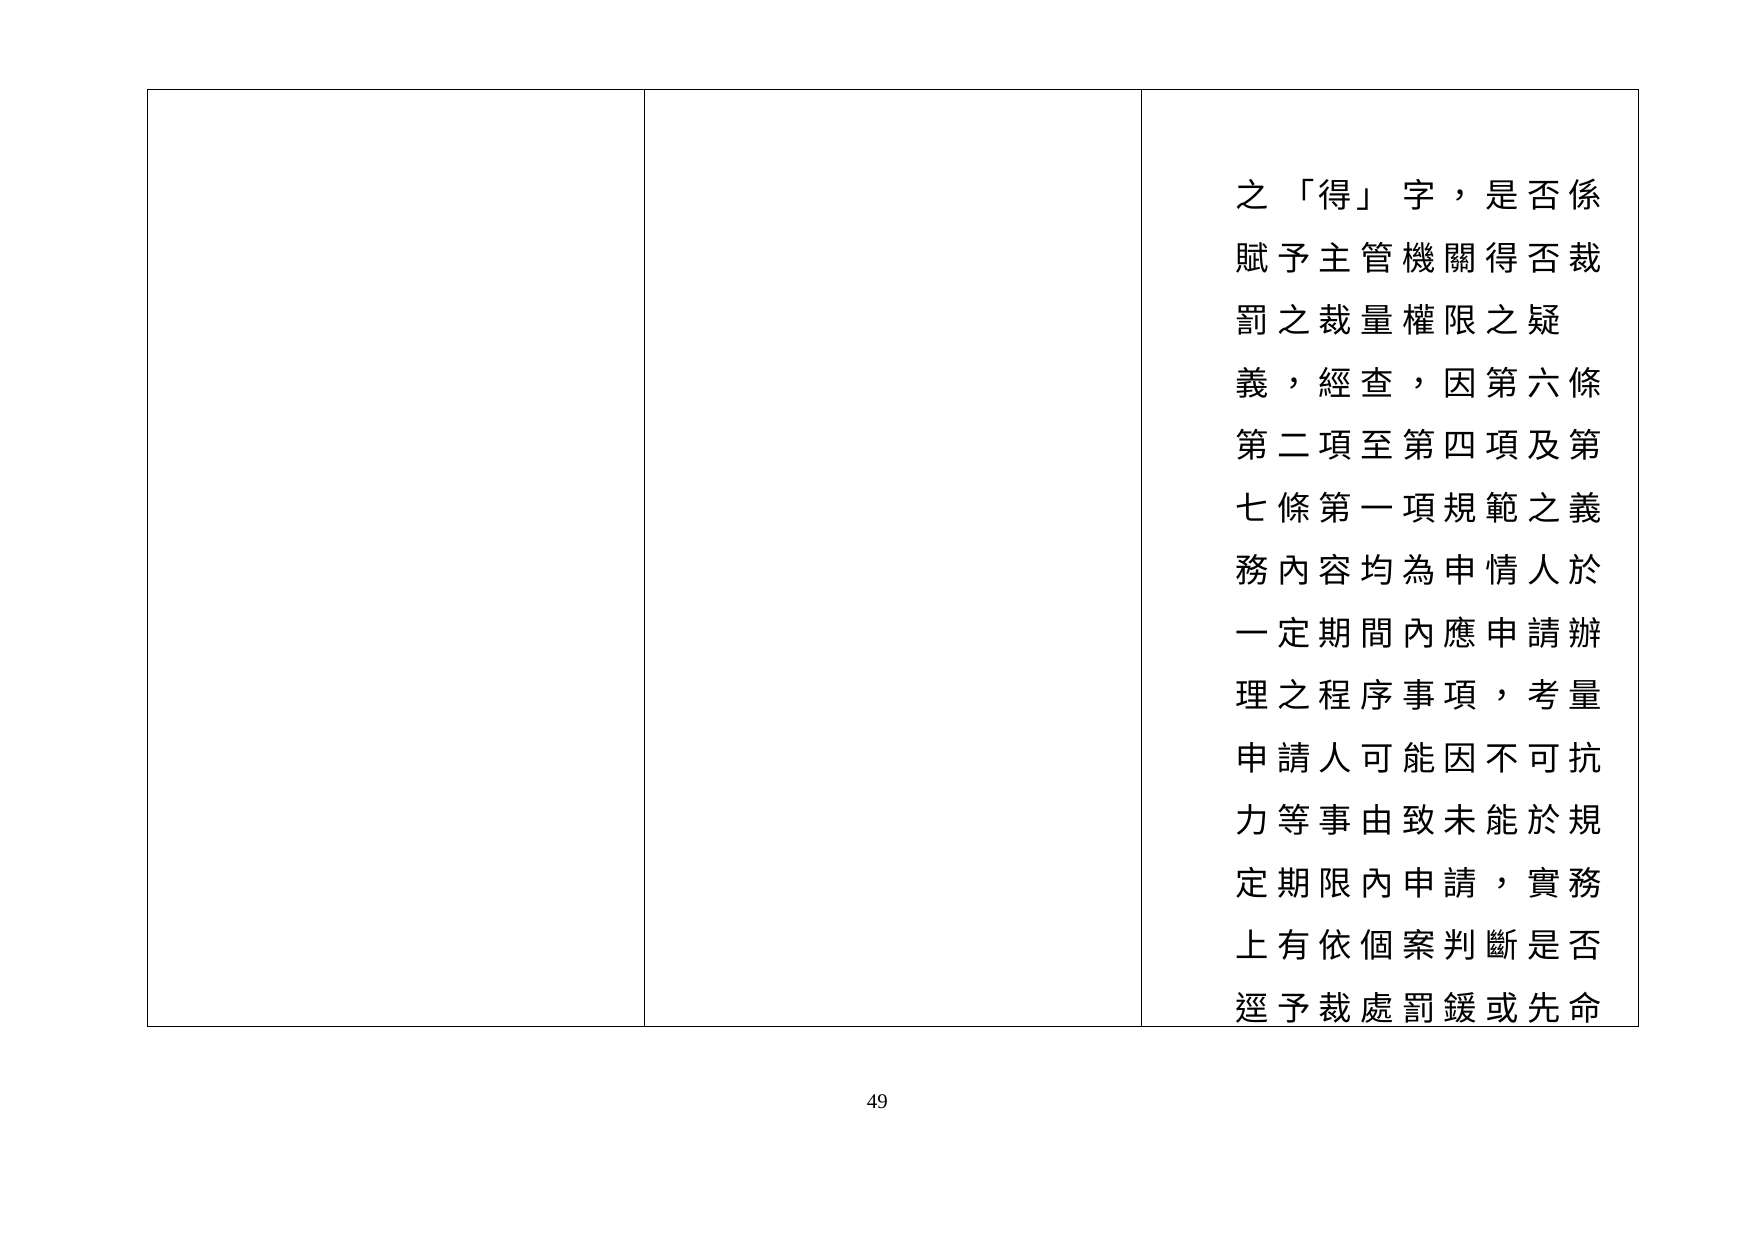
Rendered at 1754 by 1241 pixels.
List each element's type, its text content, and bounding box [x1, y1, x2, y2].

table_cell [645, 90, 1141, 1026]
table_cell [148, 90, 644, 1026]
table_cell 之「得」字，是否係賦予主管機關得否裁罰之裁量權限之疑義，經查，因第六條第二項至第四項及第七條第一項規範之義務內容均為申情人於一定期間內應申請辦理之程序事項，考量申請人可能因不可抗力等事由致未能於規定期限內申請，實務上有依個案判斷是否逕予裁處罰鍰或先命 [1142, 90, 1638, 1026]
